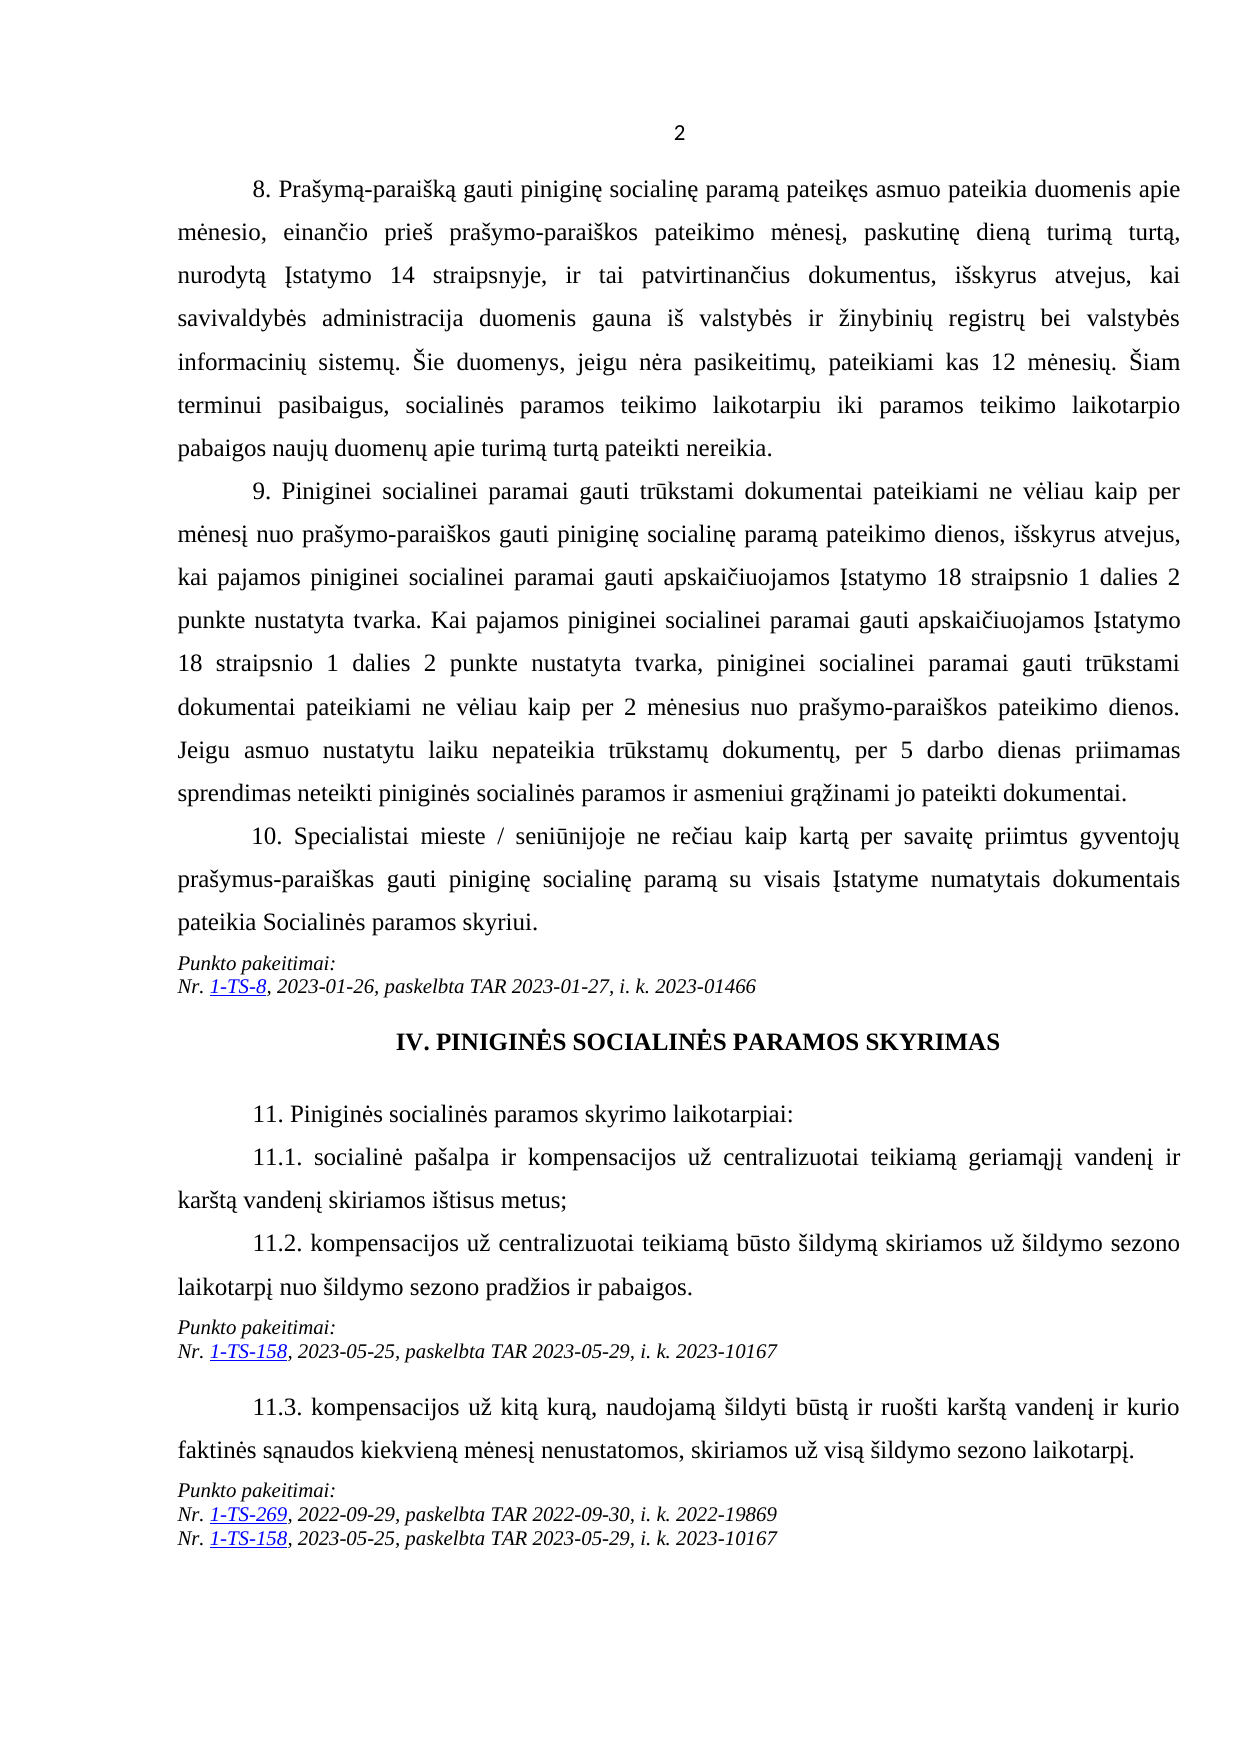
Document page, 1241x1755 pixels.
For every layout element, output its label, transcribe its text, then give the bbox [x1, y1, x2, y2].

text Punkto pakeitimai: [177, 950, 1181, 974]
text 8. Prašymą-paraišką gauti piniginę socialinę paramą pateikęs asmuo pateikia duomenis apie mėnesio, einančio prieš prašymo-paraiškos pateikimo mėnesį, paskutinę dieną turimą turtą, nurodytą Įstatymo 14 straipsnyje, ir tai patvirtinančius dokumentus, išskyrus atvejus, kai savivaldybės administracija duomenis gauna iš valstybės ir žinybinių registrų bei valstybės informacinių sistemų. Šie duomenys, jeigu nėra pasikeitimų, pateikiami kas 12 mėnesių. Šiam terminui pasibaigus, socialinės paramos teikimo laikotarpiu iki paramos teikimo laikotarpio pabaigos naujų duomenų apie turimą turtą pateikti nereikia. [177, 174, 1181, 462]
text IV. PINIGINĖS SOCIALINĖS PARAMOS SKYRIMAS [215, 1027, 1181, 1056]
text Nr. 1-TS-269, 2022-09-29, paskelbta TAR 2022-09-30, i. k. 2022-19869 [177, 1502, 1181, 1526]
text 10. Specialistai mieste / seniūnijoje ne rečiau kaip kartą per savaitę priimtus gyventojų prašymus-paraiškas gauti piniginę socialinę paramą su visais Įstatyme numatytais dokumentais pateikia Socialinės paramos skyriui. [177, 821, 1181, 936]
text Nr. 1-TS-158, 2023-05-25, paskelbta TAR 2023-05-29, i. k. 2023-10167 [177, 1526, 1181, 1550]
text 11.2. kompensacijos už centralizuotai teikiamą būsto šildymą skiriamos už šildymo sezono laikotarpį nuo šildymo sezono pradžios ir pabaigos. [177, 1228, 1181, 1300]
text Nr. 1-TS-158, 2023-05-25, paskelbta TAR 2023-05-29, i. k. 2023-10167 [177, 1339, 1181, 1363]
text 11. Piniginės socialinės paramos skyrimo laikotarpiai: [177, 1099, 1181, 1128]
text Punkto pakeitimai: [177, 1478, 1181, 1502]
text 11.3. kompensacijos už kitą kurą, naudojamą šildyti būstą ir ruošti karštą vandenį ir kurio faktinės sąnaudos kiekvieną mėnesį nenustatomos, skiriamos už visą šildymo sezono laikotarpį. [177, 1392, 1181, 1463]
text 11.1. socialinė pašalpa ir kompensacijos už centralizuotai teikiamą geriamąjį vandenį ir karštą vandenį skiriamos ištisus metus; [177, 1142, 1181, 1214]
text Punkto pakeitimai: [177, 1315, 1181, 1339]
text Nr. 1-TS-8, 2023-01-26, paskelbta TAR 2023-01-27, i. k. 2023-01466 [177, 974, 1181, 998]
text 9. Piniginei socialinei paramai gauti trūkstami dokumentai pateikiami ne vėliau kaip per mėnesį nuo prašymo-paraiškos gauti piniginę socialinę paramą pateikimo dienos, išskyrus atvejus, kai pajamos piniginei socialinei paramai gauti apskaičiuojamos Įstatymo 18 straipsnio 1 dalies 2 punkte nustatyta tvarka. Kai pajamos piniginei socialinei paramai gauti apskaičiuojamos Įstatymo 18 straipsnio 1 dalies 2 punkte nustatyta tvarka, piniginei socialinei paramai gauti trūkstami dokumentai pateikiami ne vėliau kaip per 2 mėnesius nuo prašymo-paraiškos pateikimo dienos. Jeigu asmuo nustatytu laiku nepateikia trūkstamų dokumentų, per 5 darbo dienas priimamas sprendimas neteikti piniginės socialinės paramos ir asmeniui grąžinami jo pateikti dokumentai. [177, 476, 1181, 807]
